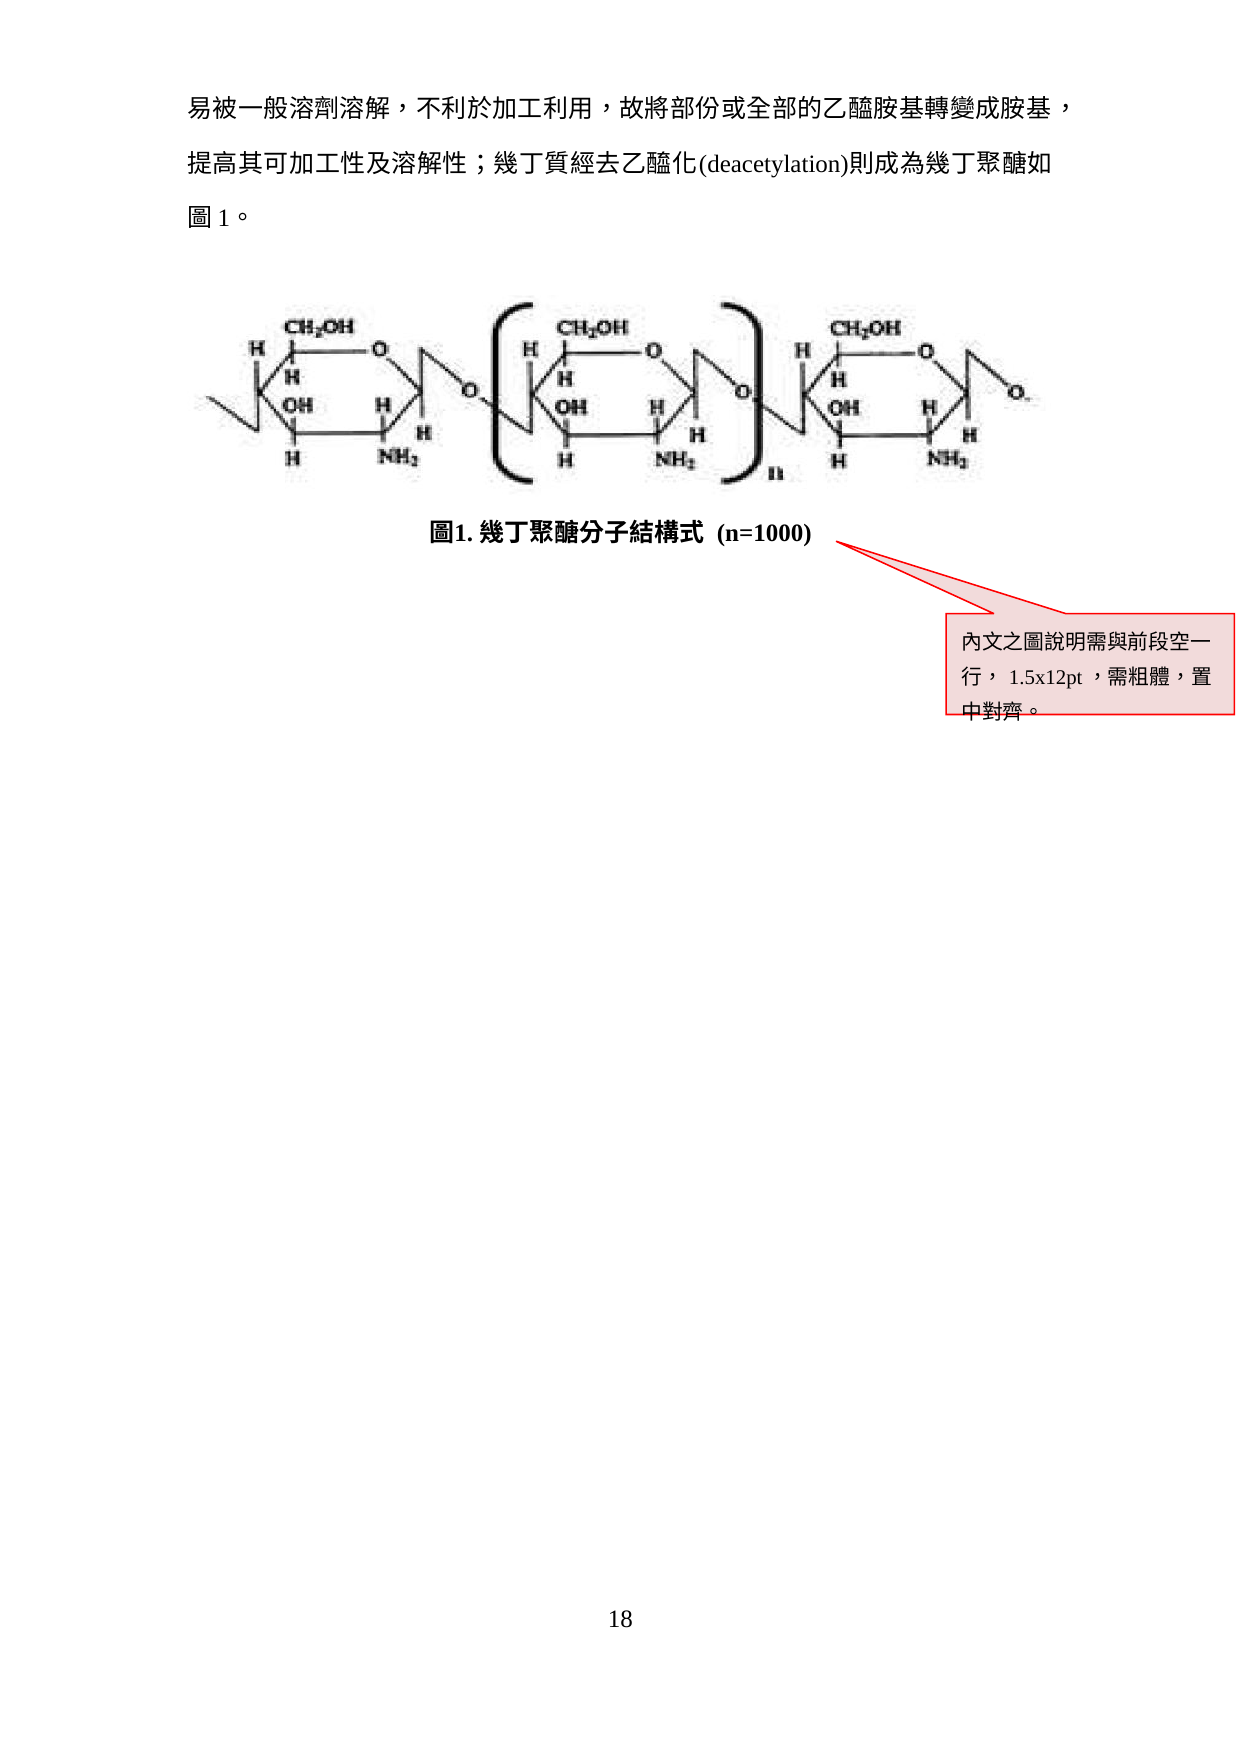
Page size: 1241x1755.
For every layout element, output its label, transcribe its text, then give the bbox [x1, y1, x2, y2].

text 圖1. 幾丁聚醣分子結構式 (n=1000) [187, 512, 1053, 549]
text 來源不同的幾丁質其聚合度和所含之乙醯胺基量都會不同，其去乙醯度可涵蓋65%~99%，其中又以70%~90%最常見(Tajdini et al , 2010)。又因幾丁質不易被一般溶劑溶解，不利於加工利用，故將部份或全部的乙醯胺基轉變成胺基，提高其可加工性及溶解性；幾丁質經去乙醯化(deacetylation)則成為幾丁聚醣如圖1。 [187, 89, 1053, 234]
